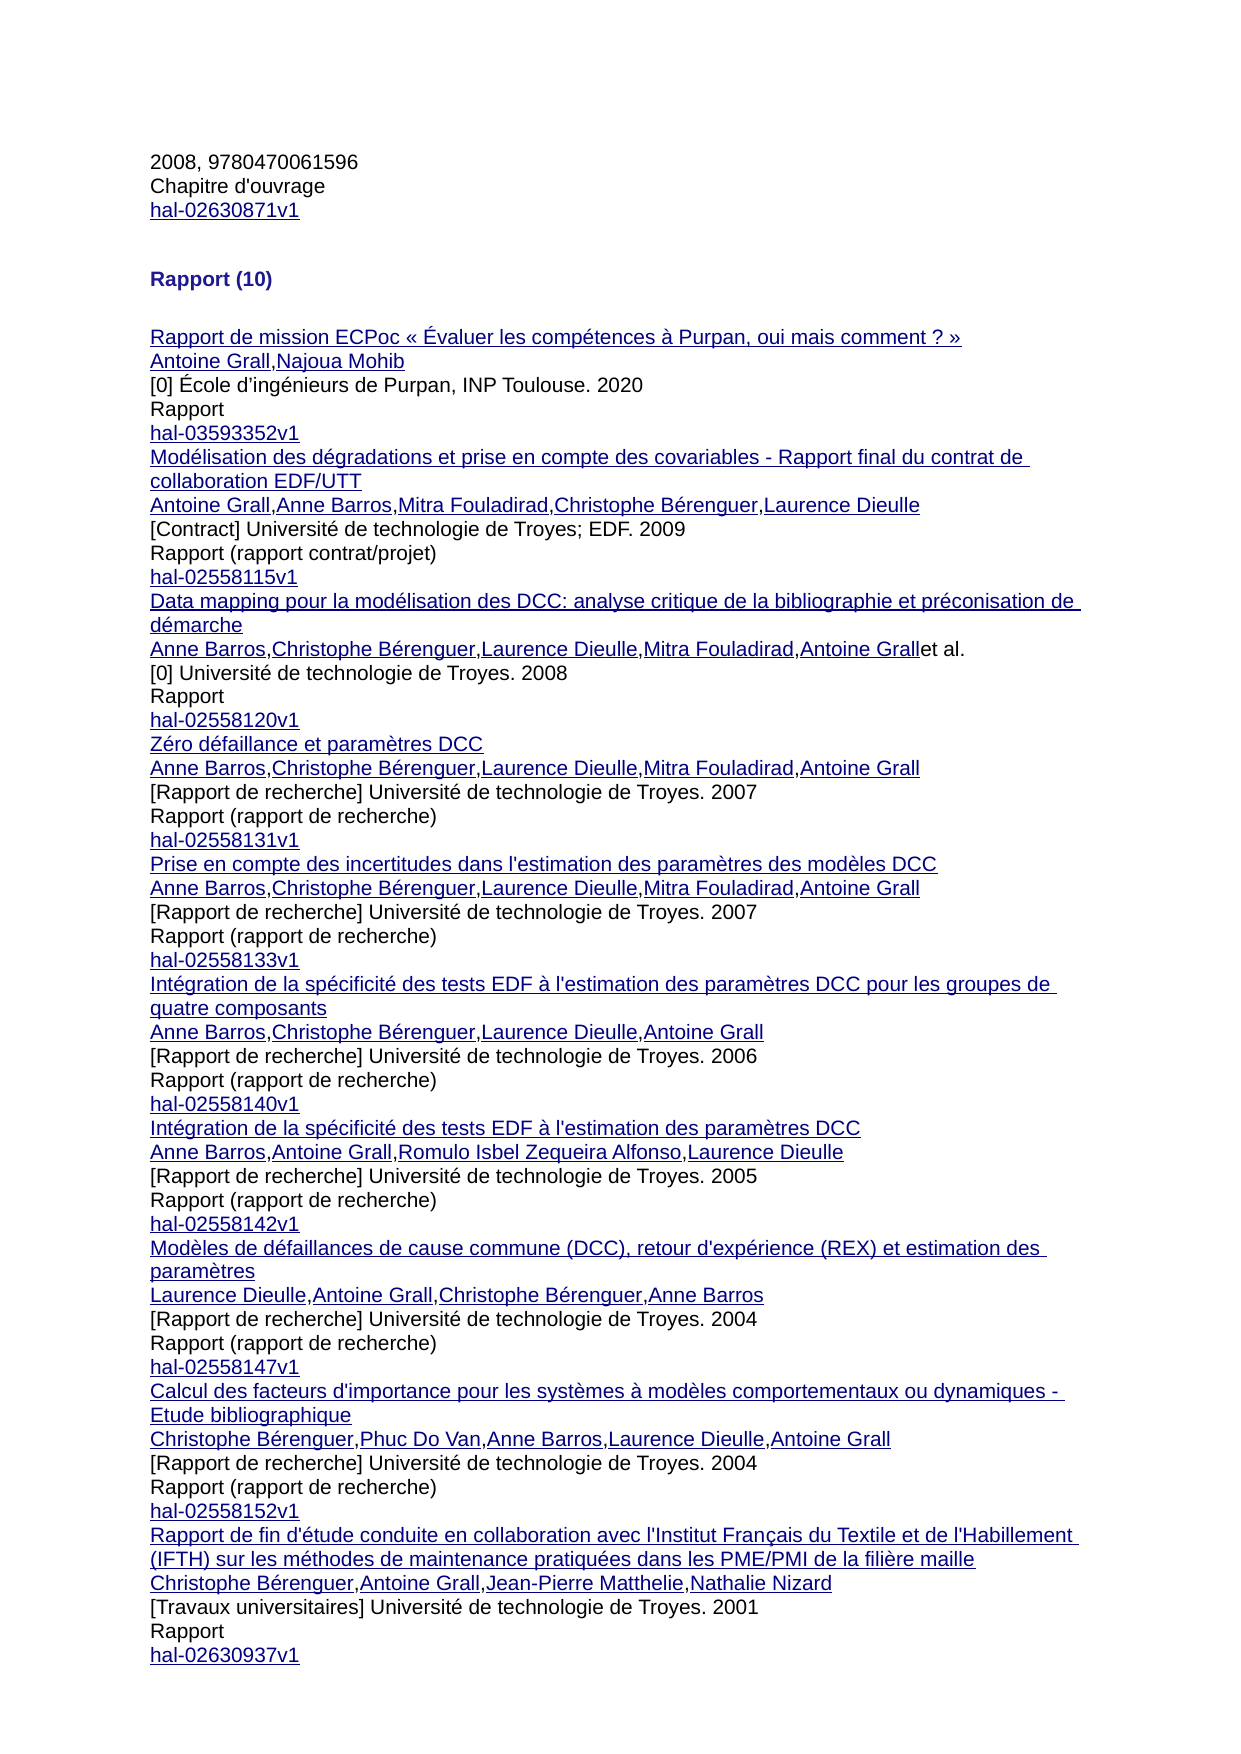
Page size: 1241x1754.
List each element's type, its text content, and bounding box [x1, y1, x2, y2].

table_header Rapport de mission ECPoc « Évaluer les compétences à Purpan, oui mais comment ? » Antoine Grall,Najoua Mohib [0] École d’ingénieurs de Purpan, INP Toulouse. 2020 Rapport hal-03593352v1 [150, 325, 1090, 445]
table_cell Calcul des facteurs d'importance pour les systèmes à modèles comportementaux ou dynamiques - Etude bibliographique Christophe Bérenguer,Phuc Do Van,Anne Barros,Laurence Dieulle,Antoine Grall [Rapport de recherche] Université de technologie de Troyes. 2004 Rapport (rapport de recherche) hal-02558152v1 [150, 1379, 1090, 1523]
subtitle Rapport (10) [150, 267, 1090, 291]
table_cell 2008, 9780470061596 Chapitre d'ouvrage hal-02630871v1 [150, 150, 1090, 222]
table_cell Modèles de défaillances de cause commune (DCC), retour d'expérience (REX) et estimation des paramètres Laurence Dieulle,Antoine Grall,Christophe Bérenguer,Anne Barros [Rapport de recherche] Université de technologie de Troyes. 2004 Rapport (rapport de recherche) hal-02558147v1 [150, 1235, 1090, 1379]
table_cell Modélisation des dégradations et prise en compte des covariables - Rapport final du contrat de collaboration EDF/UTT Antoine Grall,Anne Barros,Mitra Fouladirad,Christophe Bérenguer,Laurence Dieulle [Contract] Université de technologie de Troyes; EDF. 2009 Rapport (rapport contrat/projet) hal-02558115v1 [150, 445, 1090, 588]
table_cell Data mapping pour la modélisation des DCC: analyse critique de la bibliographie et préconisation de démarche Anne Barros,Christophe Bérenguer,Laurence Dieulle,Mitra Fouladirad,Antoine Grallet al. [0] Université de technologie de Troyes. 2008 Rapport hal-02558120v1 [150, 589, 1090, 732]
table_cell Rapport de fin d'étude conduite en collaboration avec l'Institut Français du Textile et de l'Habillement (IFTH) sur les méthodes de maintenance pratiquées dans les PME/PMI de la filière maille Christophe Bérenguer,Antoine Grall,Jean-Pierre Matthelie,Nathalie Nizard [Travaux universitaires] Université de technologie de Troyes. 2001 Rapport hal-02630937v1 [150, 1523, 1090, 1667]
table_cell Prise en compte des incertitudes dans l'estimation des paramètres des modèles DCC Anne Barros,Christophe Bérenguer,Laurence Dieulle,Mitra Fouladirad,Antoine Grall [Rapport de recherche] Université de technologie de Troyes. 2007 Rapport (rapport de recherche) hal-02558133v1 [150, 852, 1090, 972]
table_cell Intégration de la spécificité des tests EDF à l'estimation des paramètres DCC pour les groupes de quatre composants Anne Barros,Christophe Bérenguer,Laurence Dieulle,Antoine Grall [Rapport de recherche] Université de technologie de Troyes. 2006 Rapport (rapport de recherche) hal-02558140v1 [150, 972, 1090, 1116]
table_cell Intégration de la spécificité des tests EDF à l'estimation des paramètres DCC Anne Barros,Antoine Grall,Romulo Isbel Zequeira Alfonso,Laurence Dieulle [Rapport de recherche] Université de technologie de Troyes. 2005 Rapport (rapport de recherche) hal-02558142v1 [150, 1116, 1090, 1235]
table_cell Zéro défaillance et paramètres DCC Anne Barros,Christophe Bérenguer,Laurence Dieulle,Mitra Fouladirad,Antoine Grall [Rapport de recherche] Université de technologie de Troyes. 2007 Rapport (rapport de recherche) hal-02558131v1 [150, 732, 1090, 852]
